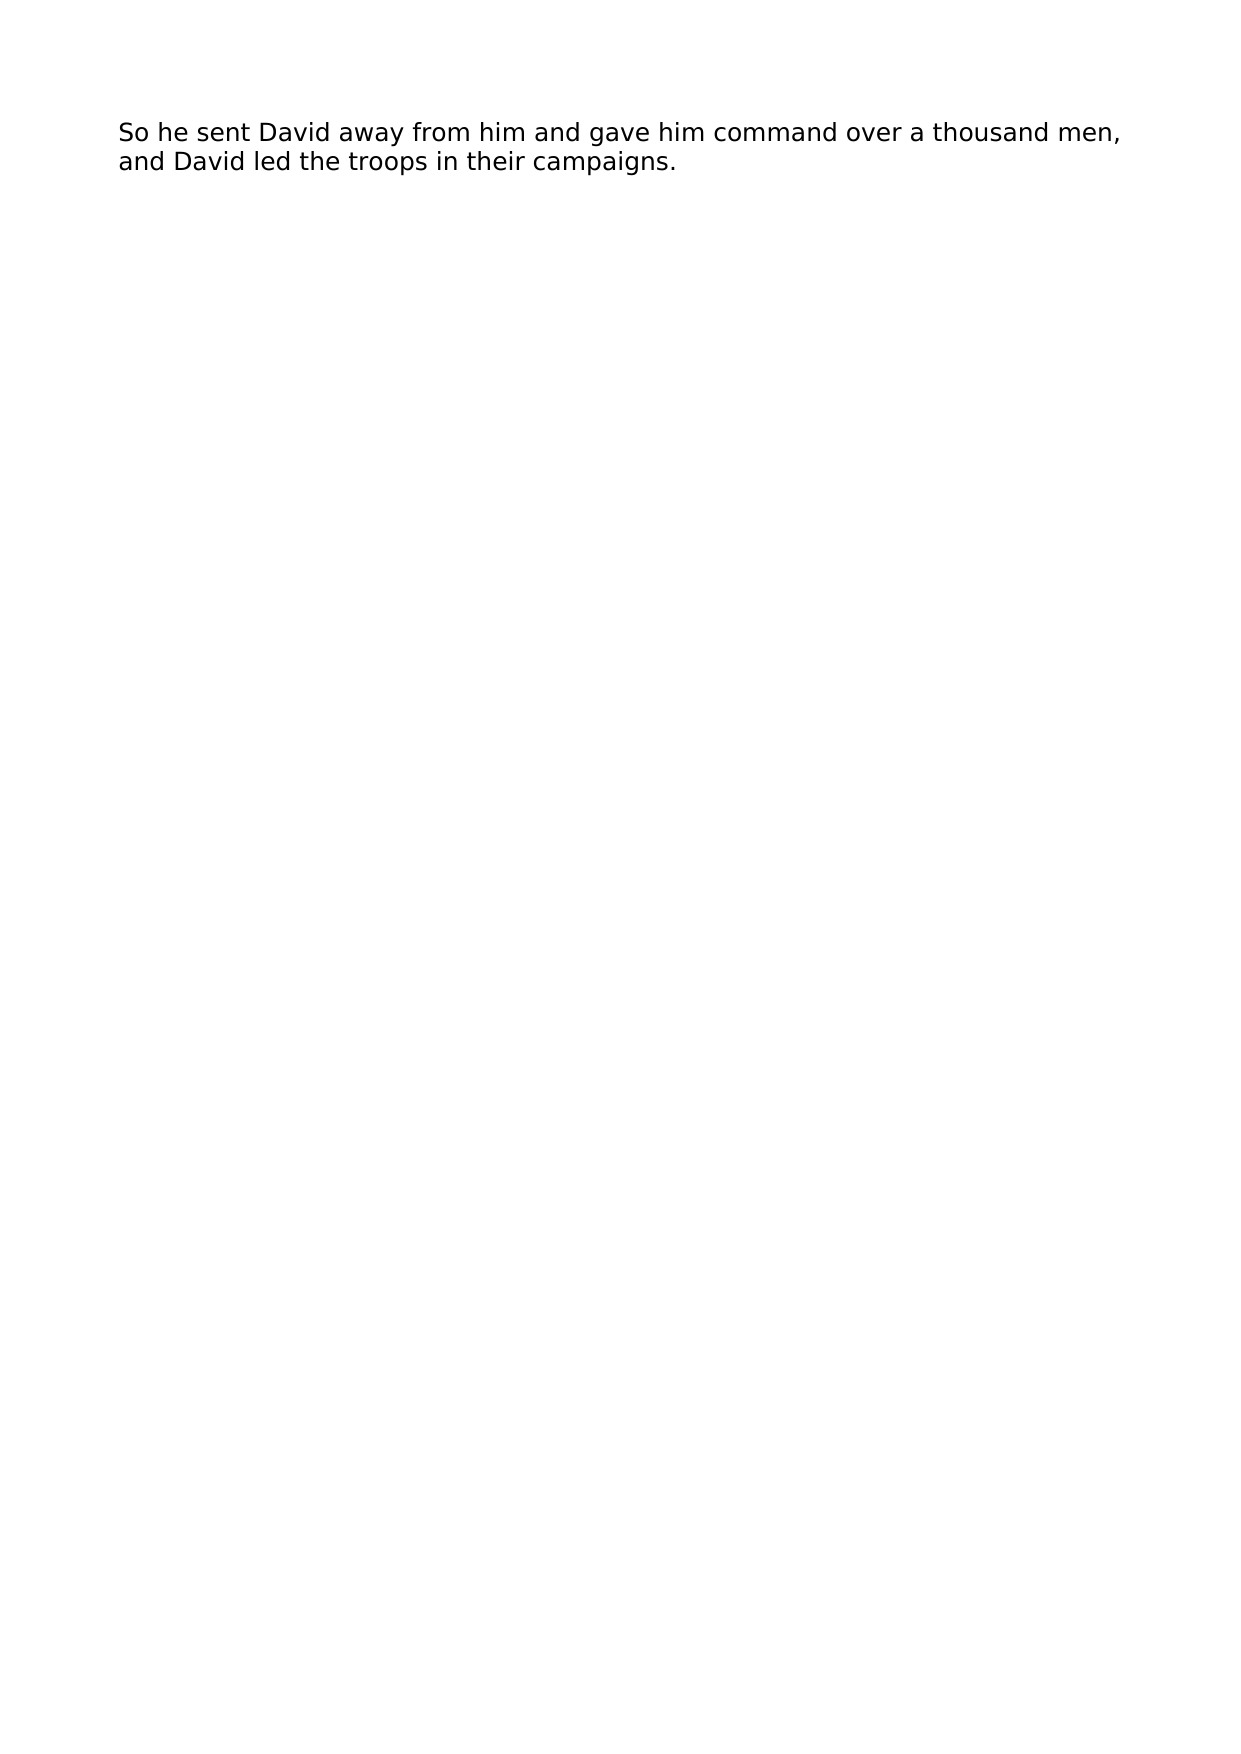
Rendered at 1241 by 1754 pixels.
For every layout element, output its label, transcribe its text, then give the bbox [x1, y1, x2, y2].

text So he sent David away from him and gave him command over a thousand men, and David led the troops in their campaigns. [118, 118, 1122, 176]
